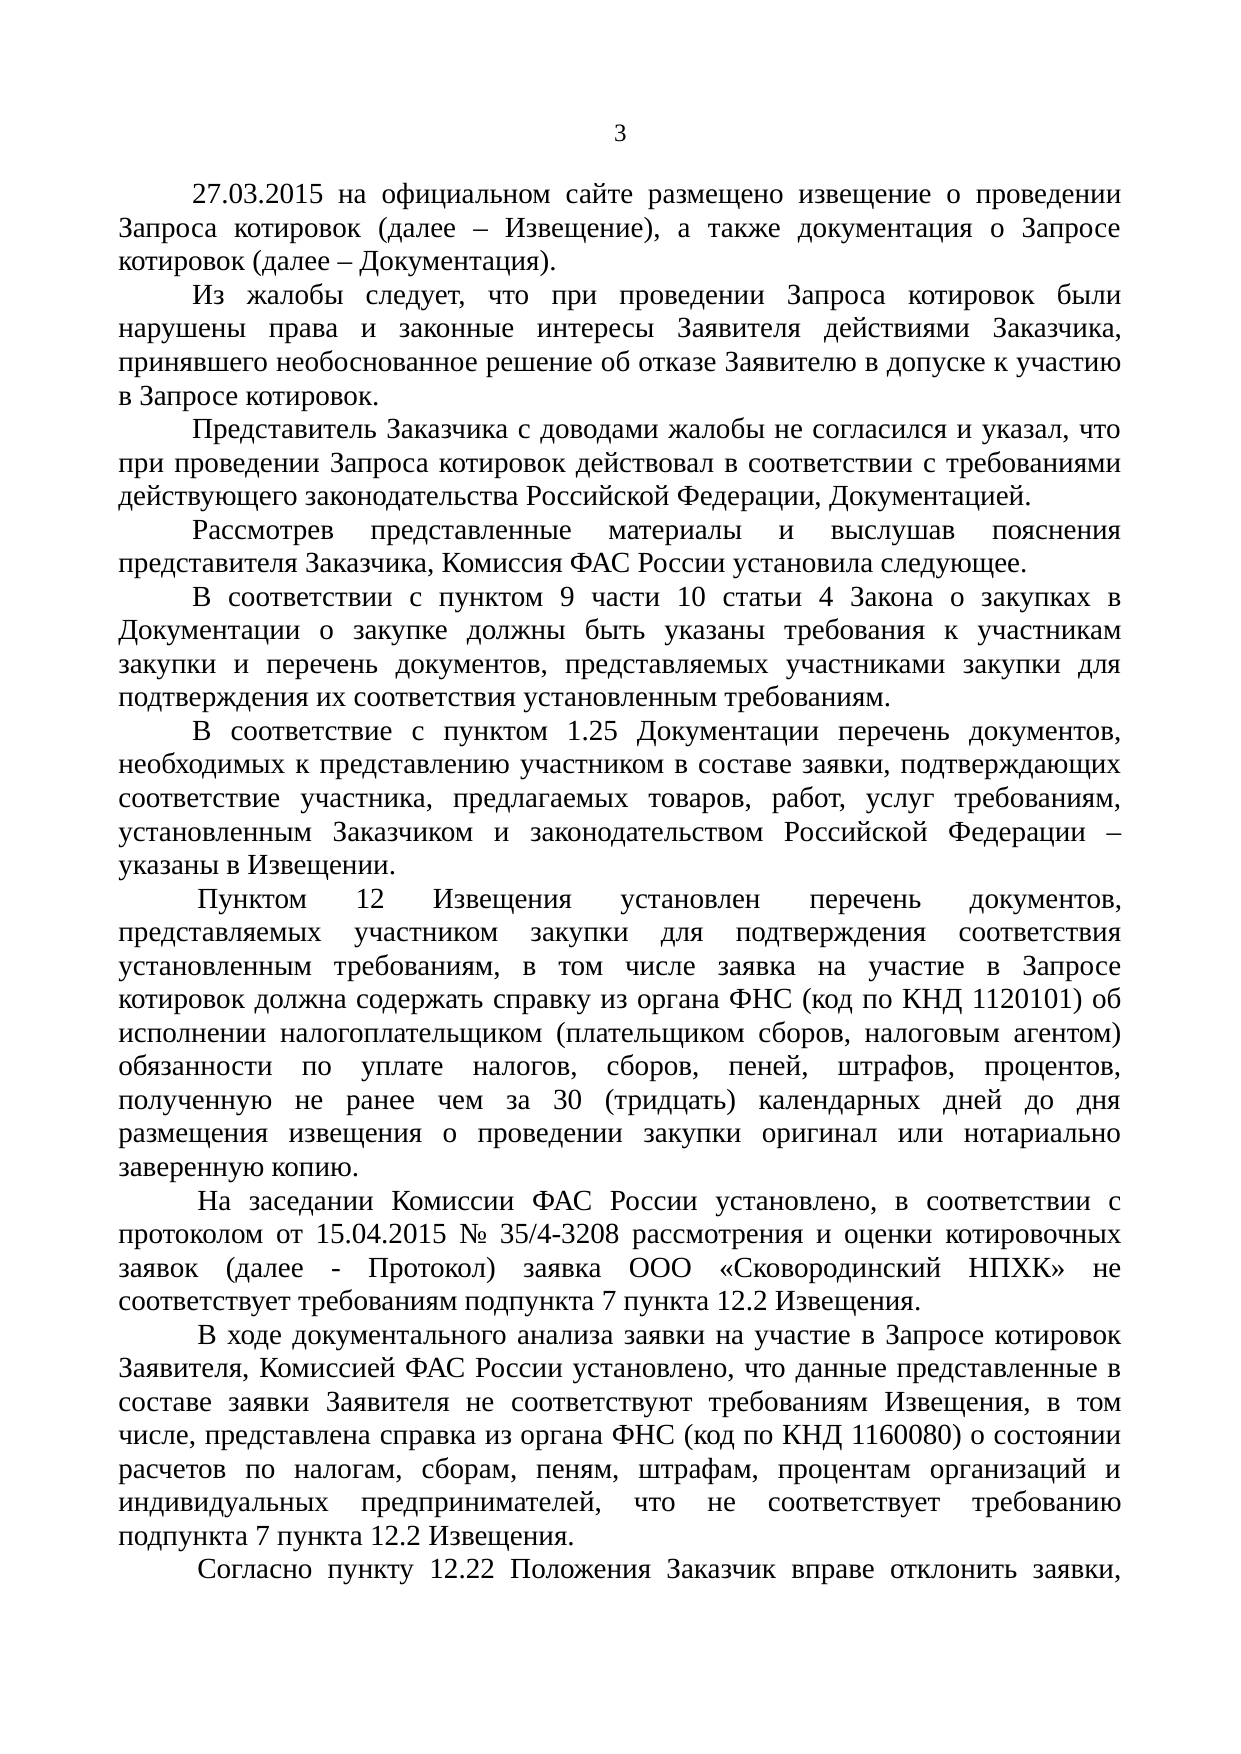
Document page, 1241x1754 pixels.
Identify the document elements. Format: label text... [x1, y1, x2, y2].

text Пунктом 12 Извещения установлен перечень документов, представляемых участником закупки для подтверждения соответствия установленным требованиям, в том числе заявка на участие в Запросе котировок должна содержать справку из органа ФНС (код по КНД 1120101) об исполнении налогоплательщиком (плательщиком сборов, налоговым агентом) обязанности по уплате налогов, сборов, пеней, штрафов, процентов, полученную не ранее чем за 30 (тридцать) календарных дней до дня размещения извещения о проведении закупки оригинал или нотариально заверенную копию. [118, 881, 1122, 1183]
text Представитель Заказчика с доводами жалобы не согласился и указал, что при проведении Запроса котировок действовал в соответствии с требованиями действующего законодательства Российской Федерации, Документацией. [118, 411, 1122, 512]
text 27.03.2015 на официальном сайте размещено извещение о проведении Запроса котировок (далее – Извещение), а также документация о Запросе котировок (далее – Документация). [118, 176, 1122, 277]
text В соответствии с пунктом 9 части 10 статьи 4 Закона о закупках в Документации о закупке должны быть указаны требования к участникам закупки и перечень документов, представляемых участниками закупки для подтверждения их соответствия установленным требованиям. [118, 579, 1122, 713]
text В соответствие с пунктом 1.25 Документации перечень документов, необходимых к представлению участником в составе заявки, подтверждающих соответствие участника, предлагаемых товаров, работ, услуг требованиям, установленным Заказчиком и законодательством Российской Федерации – указаны в Извещении. [118, 713, 1122, 881]
text На заседании Комиссии ФАС России установлено, в соответствии с протоколом от 15.04.2015 № 35/4-3208 рассмотрения и оценки котировочных заявок (далее - Протокол) заявка ООО «Сковородинский НПХК» не соответствует требованиям подпункта 7 пункта 12.2 Извещения. [118, 1183, 1122, 1317]
text В ходе документального анализа заявки на участие в Запросе котировок Заявителя, Комиссией ФАС России установлено, что данные представленные в составе заявки Заявителя не соответствуют требованиям Извещения, в том числе, представлена справка из органа ФНС (код по КНД 1160080) о состоянии расчетов по налогам, сборам, пеням, штрафам, процентам организаций и индивидуальных предпринимателей, что не соответствует требованию подпункта 7 пункта 12.2 Извещения. [118, 1317, 1122, 1552]
text Согласно пункту 12.22 Положения Заказчик вправе отклонить заявки, [118, 1552, 1122, 1585]
text Из жалобы следует, что при проведении Запроса котировок были нарушены права и законные интересы Заявителя действиями Заказчика, принявшего необоснованное решение об отказе Заявителю в допуске к участию в Запросе котировок. [118, 277, 1122, 411]
text Рассмотрев представленные материалы и выслушав пояснения представителя Заказчика, Комиссия ФАС России установила следующее. [118, 512, 1122, 579]
